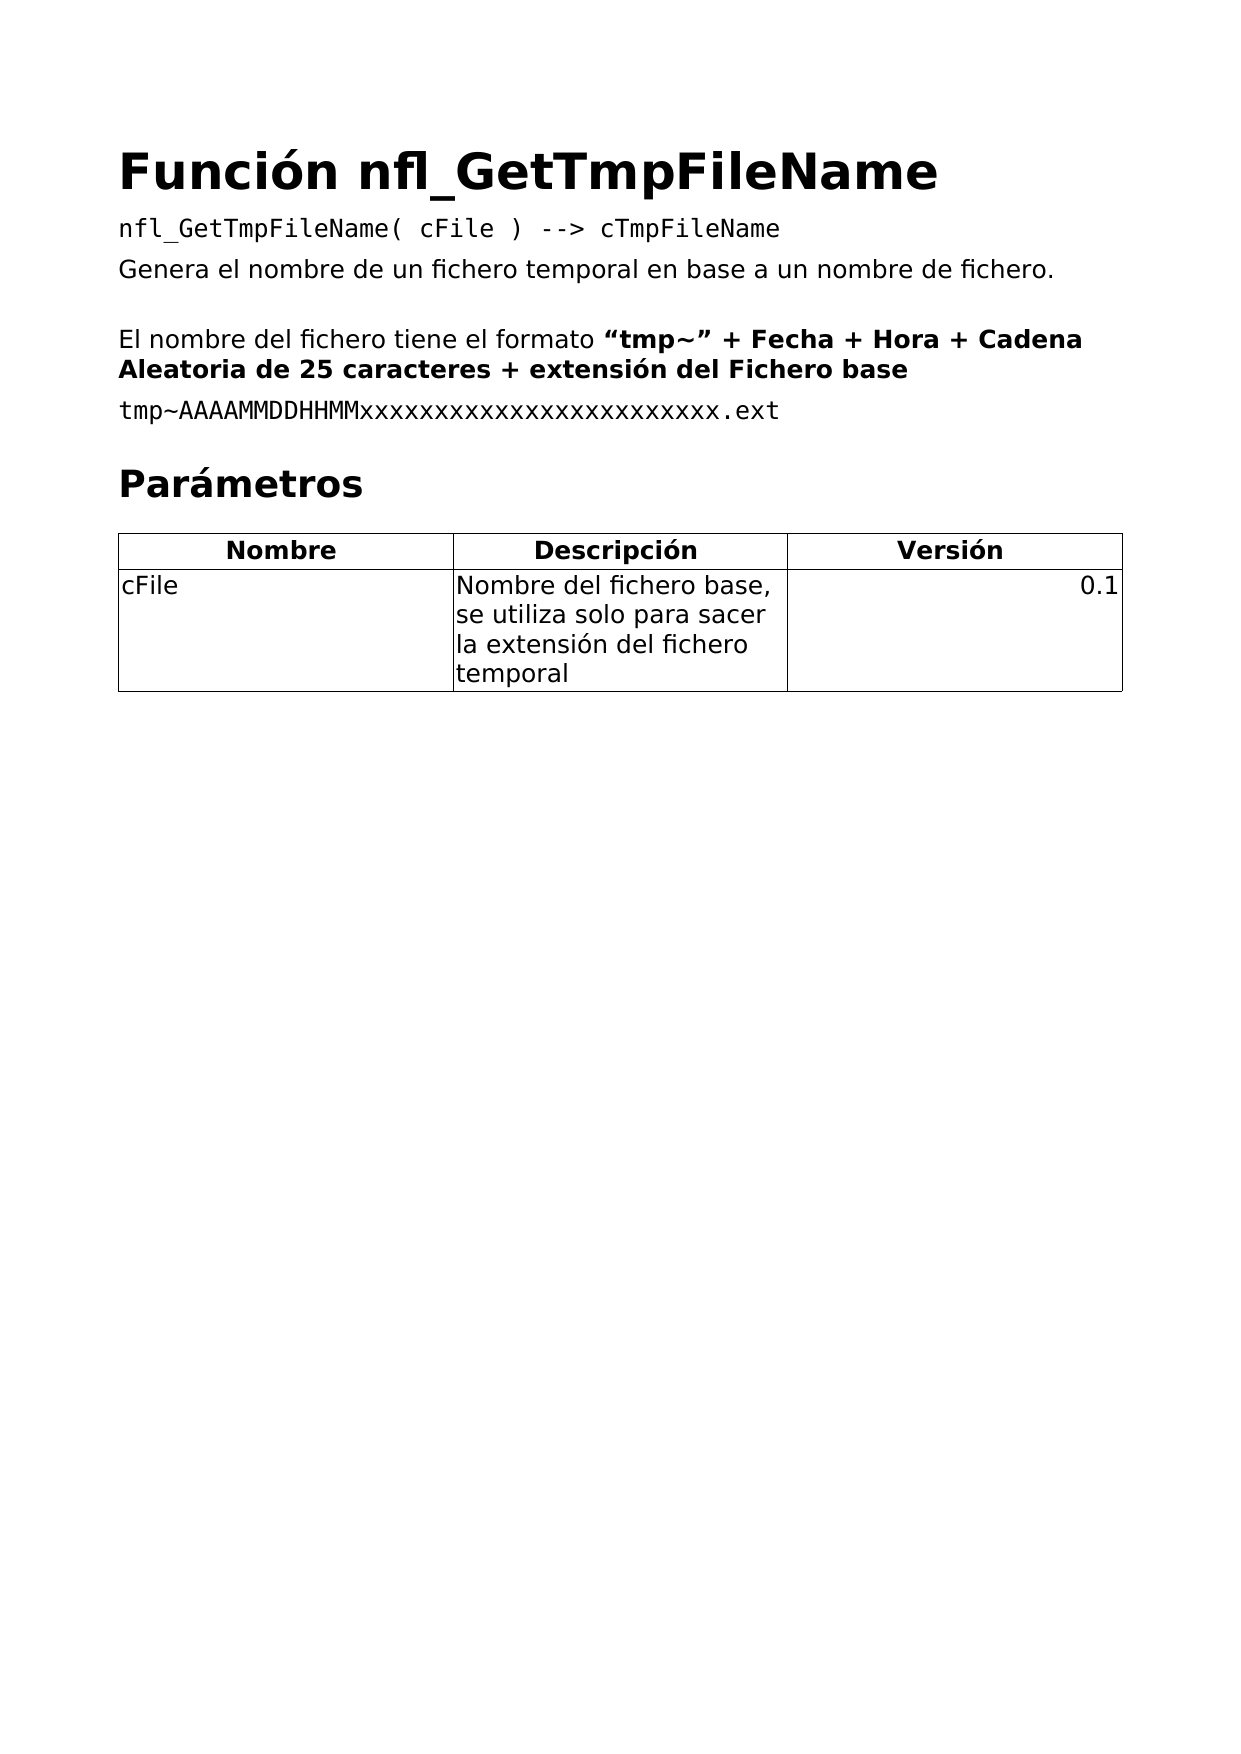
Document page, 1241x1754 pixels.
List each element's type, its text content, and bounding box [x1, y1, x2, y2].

text nfl_GetTmpFileName( cFile ) --> cTmpFileName [118, 214, 1122, 243]
table_header Descripción [454, 534, 787, 568]
subtitle Función nfl_GetTmpFileName [118, 143, 1122, 201]
table_cell 0.1 [788, 570, 1122, 691]
table_header Versión [788, 534, 1122, 568]
table_cell cFile [119, 570, 453, 691]
table_cell Nombre del fichero base, se utiliza solo para sacer la extensión del fichero temporal [454, 570, 787, 691]
text Genera el nombre de un fichero temporal en base a un nombre de fichero. [118, 255, 1122, 313]
text El nombre del fichero tiene el formato “tmp~” + Fecha + Hora + Cadena Aleatoria de 25 caracteres + extensión del Fichero base [118, 326, 1122, 384]
table_header Nombre [119, 534, 453, 568]
subtitle Parámetros [118, 462, 1122, 506]
text tmp~AAAAMMDDHHMMxxxxxxxxxxxxxxxxxxxxxxxx.ext [118, 396, 1122, 426]
